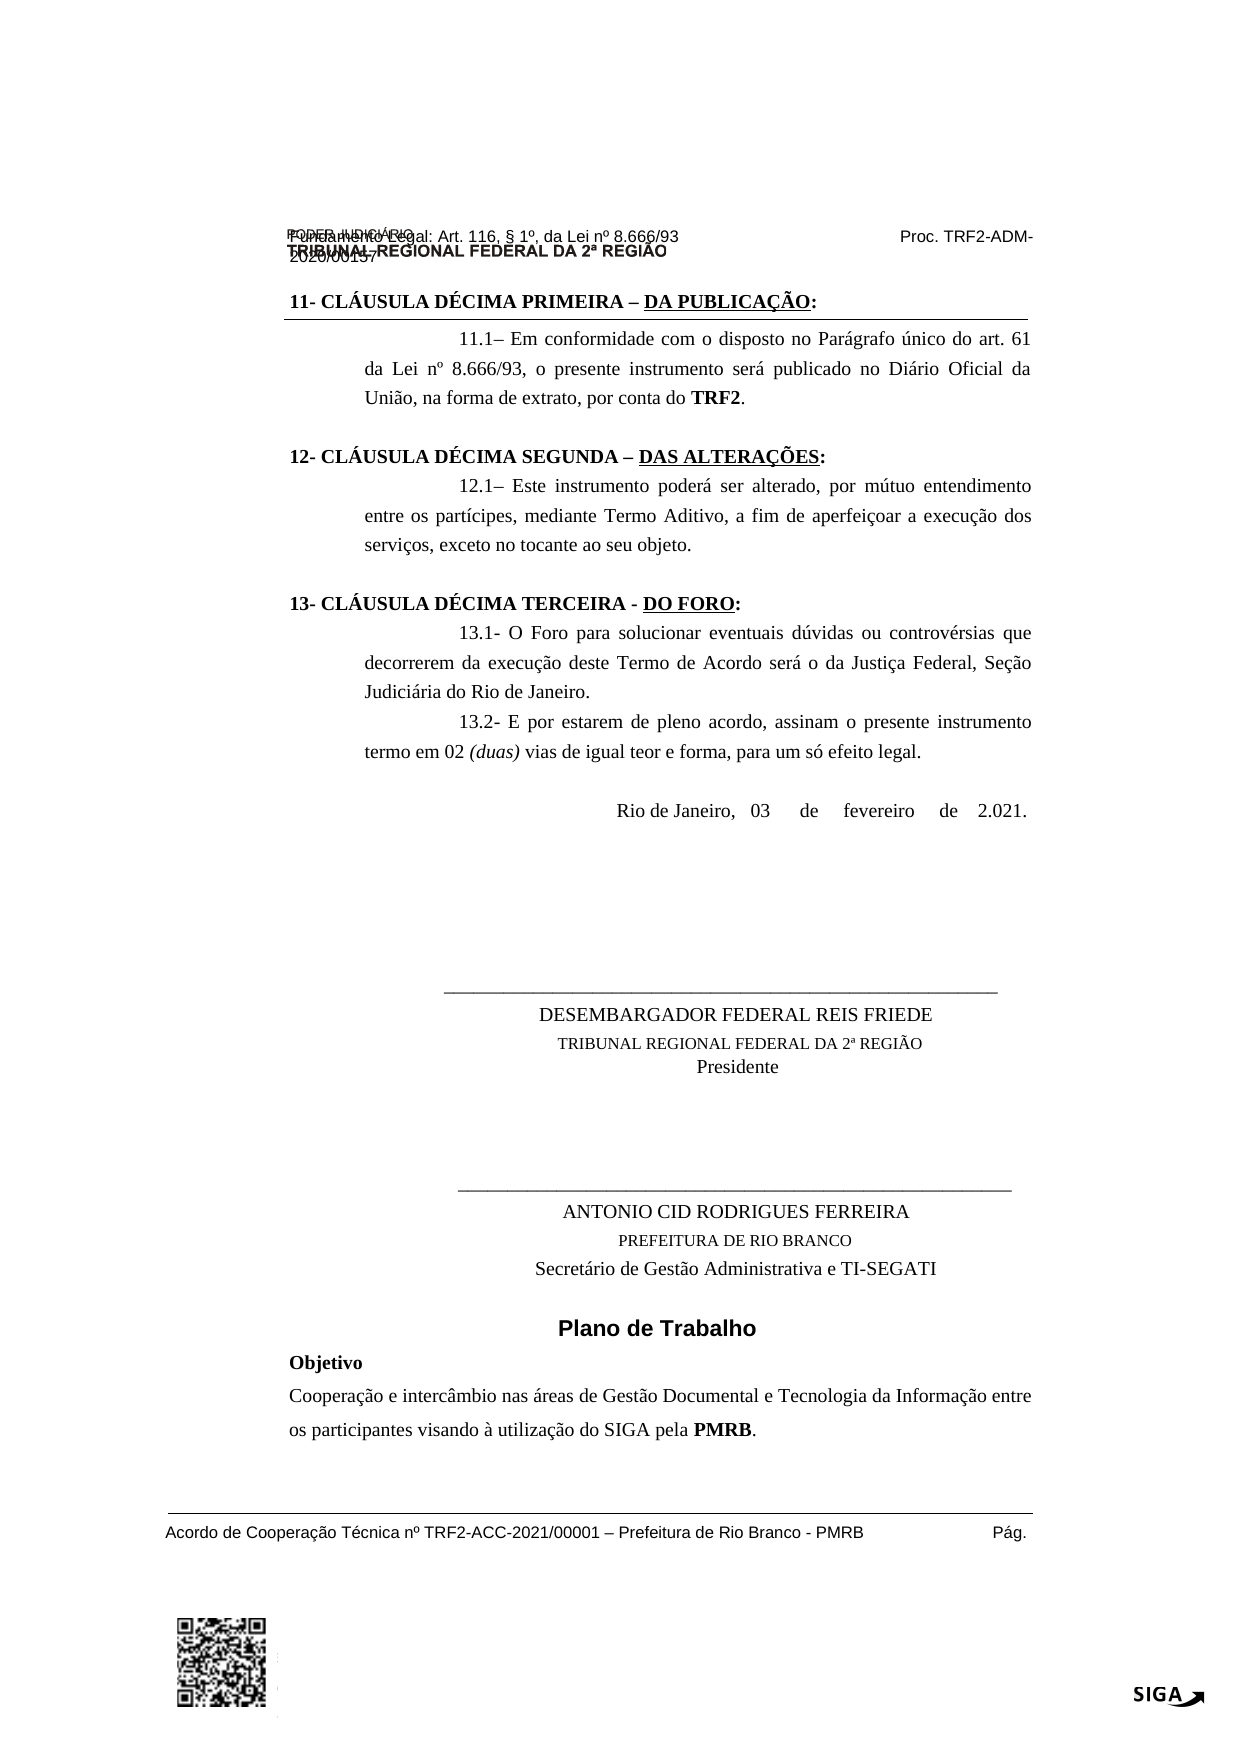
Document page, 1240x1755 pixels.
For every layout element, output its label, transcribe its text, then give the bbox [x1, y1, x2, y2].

text TRIBUNAL REGIONAL FEDERAL DA 2ª REGIÃO Presidente [514, 1031, 966, 1078]
text DESEMBARGADOR FEDERAL REIS FRIEDE [539, 1003, 1032, 1025]
list - E por estarem de pleno acordo, assinam o presente instrumento termo em 02 (duas) vias de igual teor e forma, para um só efeito legal. [289, 710, 1032, 763]
list - O Foro para solucionar eventuais dúvidas ou controvérsias que decorrerem da execução deste Termo de Acordo será o da Justiça Federal, Seção Judiciária do Rio de Janeiro. [289, 621, 1032, 703]
list - CLÁUSULA DÉCIMA TERCEIRA - DO FORO: [264, 592, 1033, 615]
list - CLÁUSULA DÉCIMA PRIMEIRA – DA PUBLICAÇÃO: [264, 290, 1033, 313]
list – Este instrumento poderá ser alterado, por mútuo entendimento entre os partícipes, mediante Termo Aditivo, a fim de aperfeiçoar a execução dos serviços, exceto no tocante ao seu objeto. [289, 474, 1032, 556]
list - CLÁUSULA DÉCIMA SEGUNDA – DAS ALTERAÇÕES: [264, 445, 1033, 468]
text Plano de Trabalho [289, 1315, 1031, 1341]
text Cooperação e intercâmbio nas áreas de Gestão Documental e Tecnologia da Informação entre os participantes visando à utilização do SIGA pela PMRB. [289, 1384, 1032, 1441]
text Rio de Janeiro, 03 de fevereiro de 2.021. [290, 799, 1032, 822]
text Secretário de Gestão Administrativa e TI-SEGATI [535, 1257, 1032, 1279]
list – Em conformidade com o disposto no Parágrafo único do art. 61 da Lei nº 8.666/93, o presente instrumento será publicado no Diário Oficial da União, na forma de extrato, por conta do TRF2. [289, 319, 1032, 409]
text ANTONIO CID RODRIGUES FERREIRA [562, 1200, 1032, 1223]
text Objetivo [289, 1351, 1033, 1374]
text PREFEITURA DE RIO BRANCO [514, 1228, 961, 1251]
text ________________________________________________________ [290, 973, 1003, 996]
text ________________________________________________________ [290, 1171, 1017, 1193]
